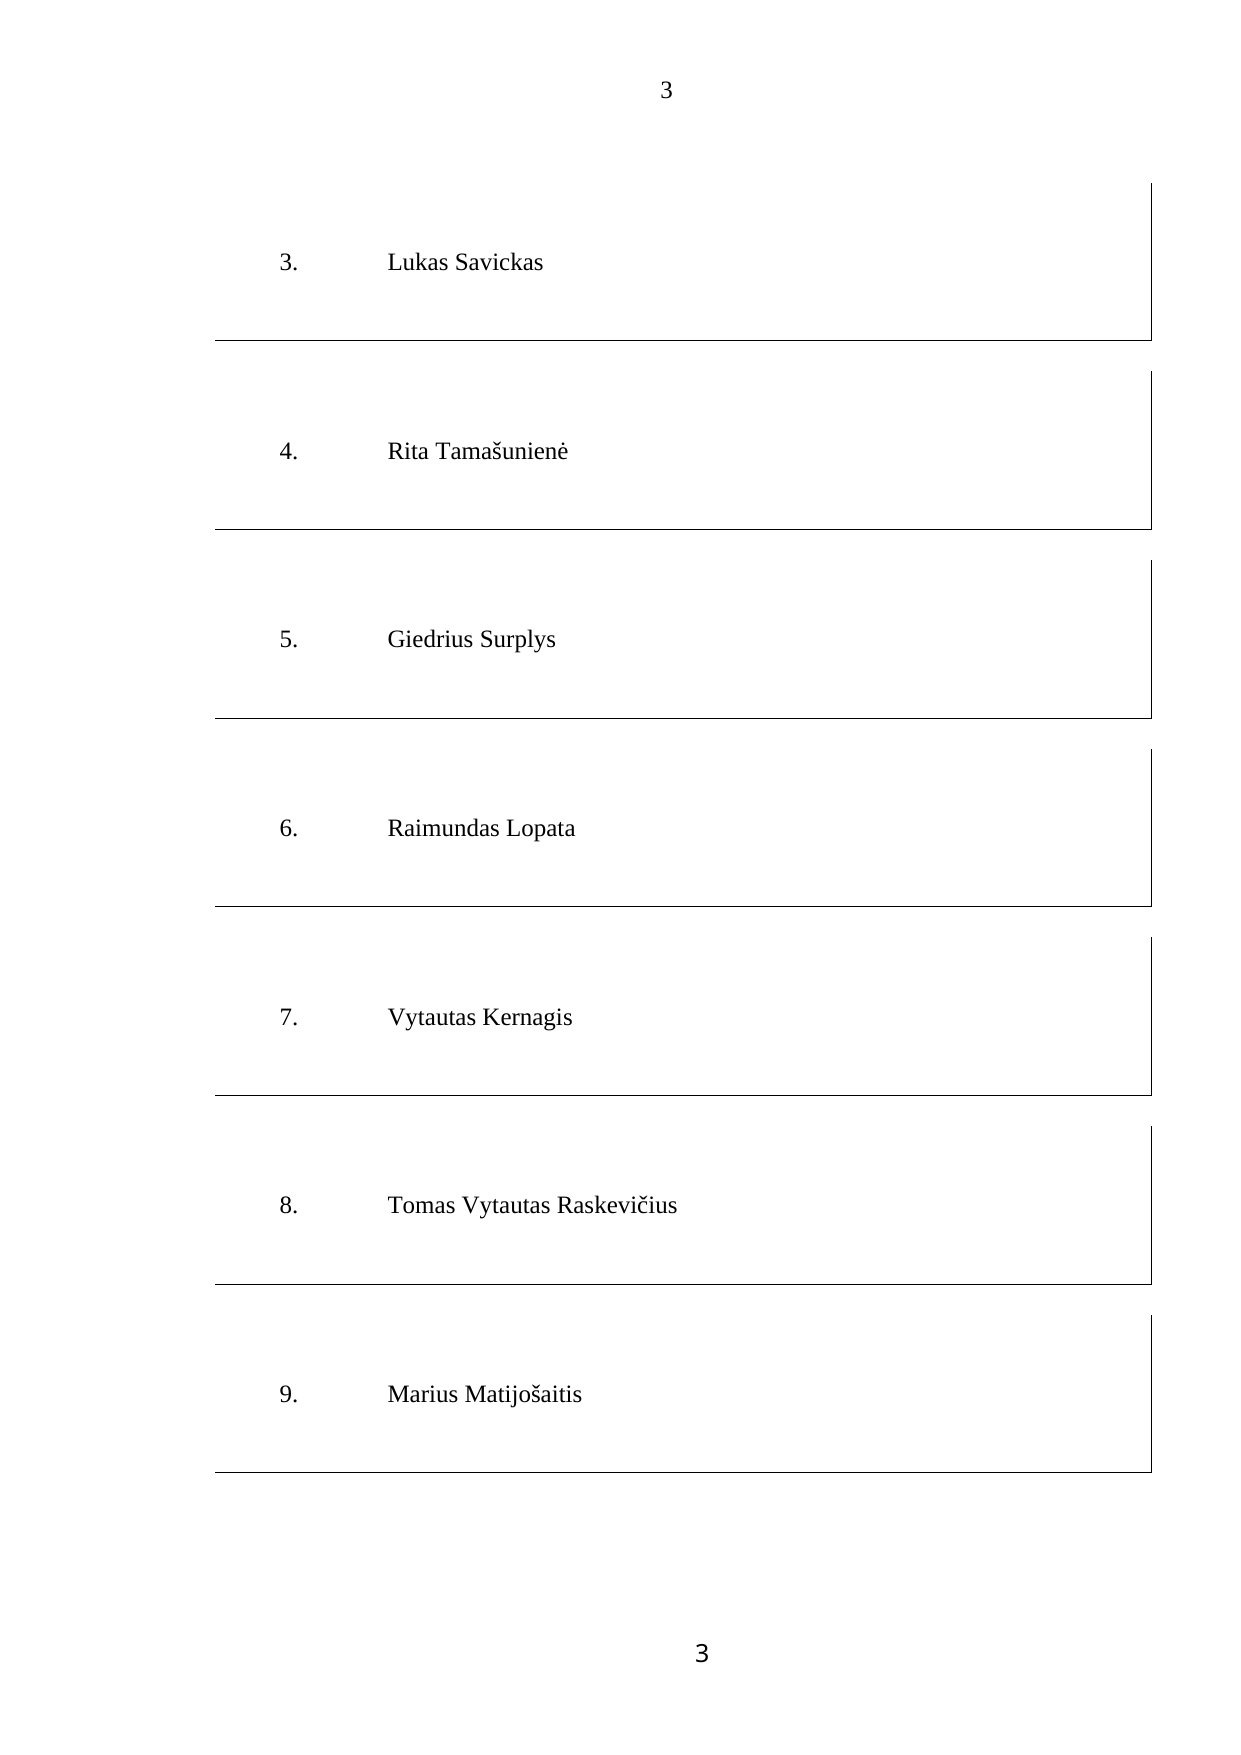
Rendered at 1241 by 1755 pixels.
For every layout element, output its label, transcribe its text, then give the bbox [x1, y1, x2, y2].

text 4. Rita Tamašunienė [215, 371, 1151, 529]
text 7. Vytautas Kernagis [215, 937, 1151, 1095]
text 5. Giedrius Surplys [215, 560, 1151, 718]
text 6. Raimundas Lopata [215, 749, 1151, 906]
text 9. Marius Matijošaitis [215, 1314, 1152, 1472]
text 3. Lukas Savickas [215, 183, 1151, 340]
text 8. Tomas Vytautas Raskevičius [215, 1126, 1151, 1284]
